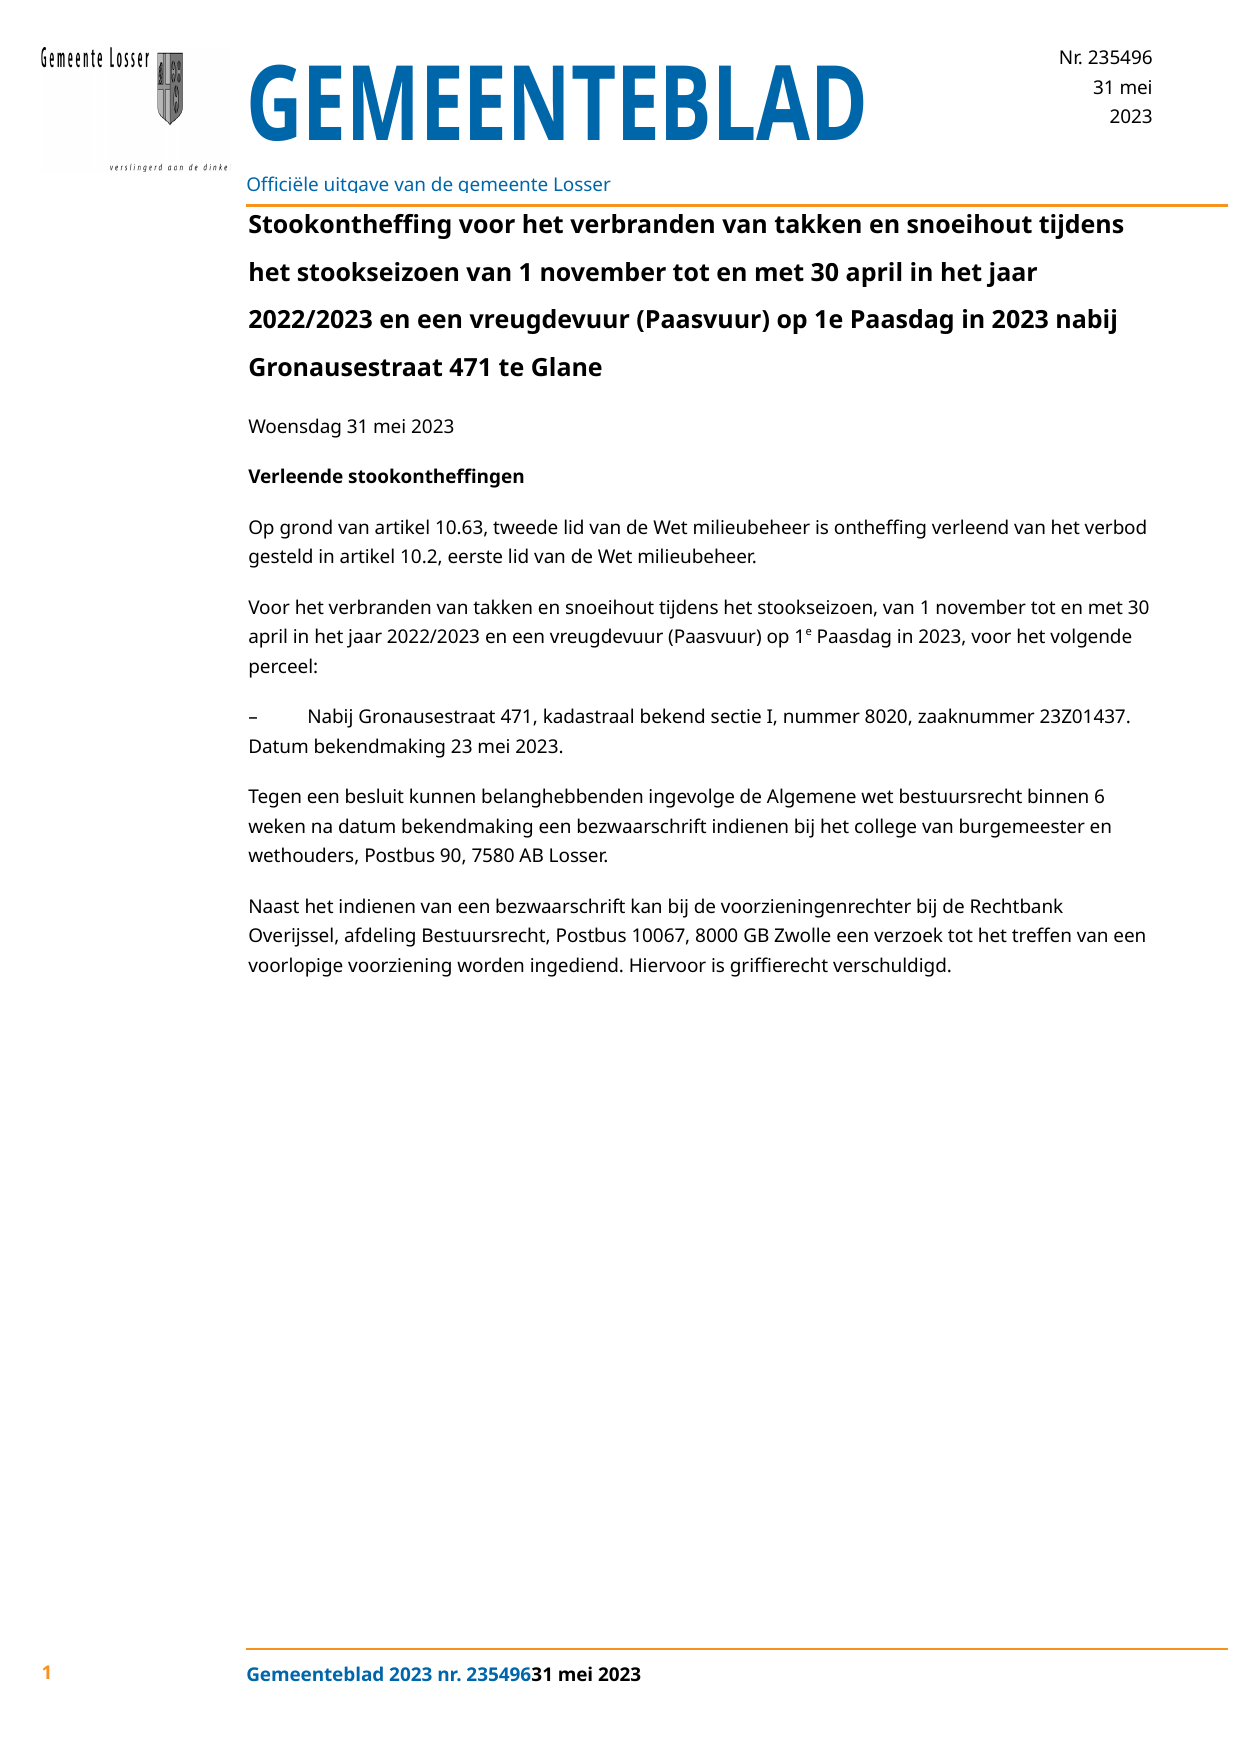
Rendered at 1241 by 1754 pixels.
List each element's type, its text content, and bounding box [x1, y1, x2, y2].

text Datum bekendmaking 23 mei 2023. [248, 733, 1152, 759]
text Woensdag 31 mei 2023 [248, 413, 1152, 439]
text Verleende stookontheffingen [248, 463, 1152, 489]
text Op grond van artikel 10.63, tweede lid van de Wet milieubeheer is ontheffing verleend van het verbod gesteld in artikel 10.2, eerste lid van de Wet milieubeheer. [248, 514, 1152, 569]
text Naast het indienen van een bezwaarschrift kan bij de voorzieningenrechter bij de Rechtbank Overijssel, afdeling Bestuursrecht, Postbus 10067, 8000 GB Zwolle een verzoek tot het treffen van een voorlopige voorziening worden ingediend. Hiervoor is griffierecht verschuldigd. [248, 893, 1152, 978]
text Stookontheffing voor het verbranden van takken en snoeihout tijdens het stookseizoen van 1 november tot en met 30 april in het jaar 2022/2023 en een vreugdevuur (Paasvuur) op 1e Paasdag in 2023 nabij Gronausestraat 471 te Glane [248, 207, 1152, 384]
list Nabij Gronausestraat 471, kadastraal bekend sectie I, nummer 8020, zaaknummer 23Z01437. [248, 703, 1152, 729]
text Voor het verbranden van takken en snoeihout tijdens het stookseizoen, van 1 november tot en met 30 april in het jaar 2022/2023 en een vreugdevuur (Paasvuur) op 1e Paasdag in 2023, voor het volgende perceel: [248, 594, 1152, 679]
picture [41, 47, 231, 172]
text Tegen een besluit kunnen belanghebbenden ingevolge de Algemene wet bestuursrecht binnen 6 weken na datum bekendmaking een bezwaarschrift indienen bij het college van burgemeester en wethouders, Postbus 90, 7580 AB Losser. [248, 783, 1152, 868]
